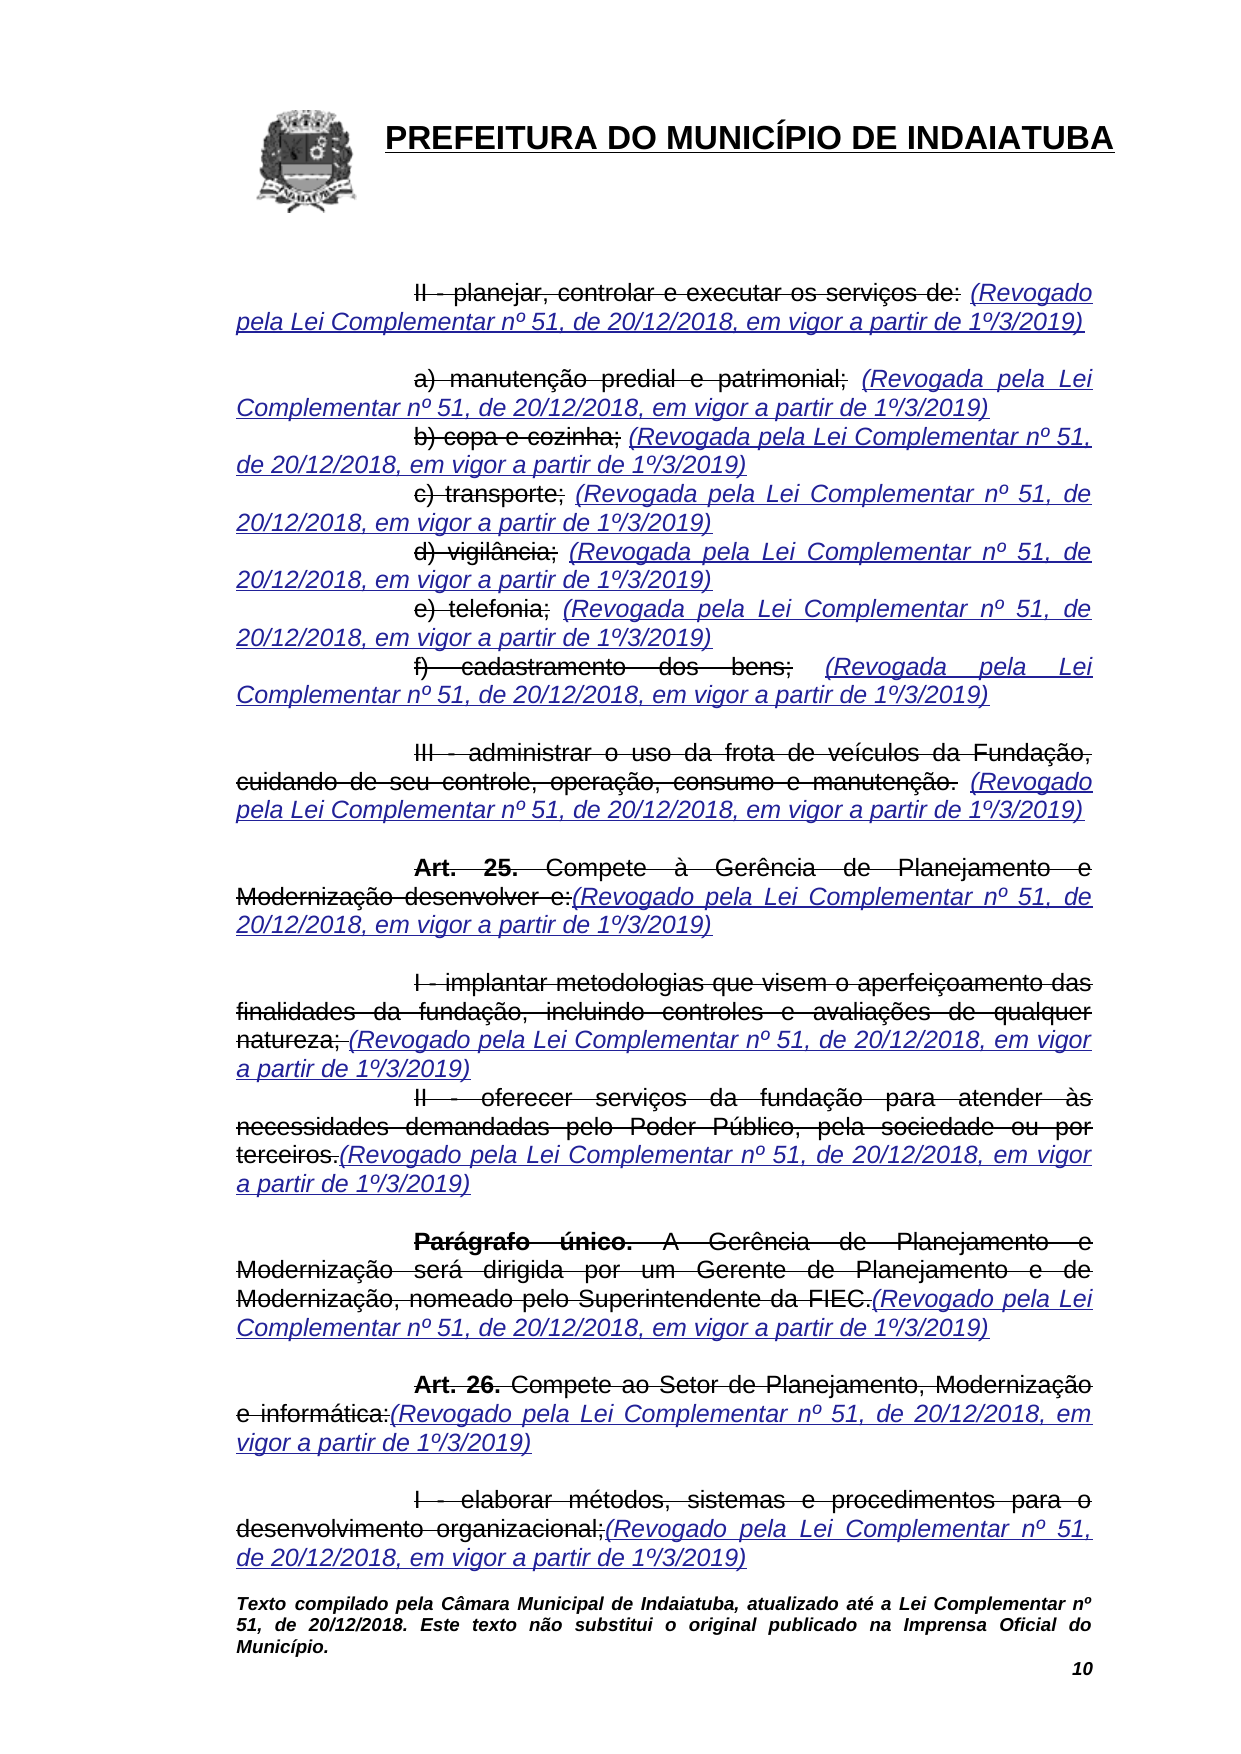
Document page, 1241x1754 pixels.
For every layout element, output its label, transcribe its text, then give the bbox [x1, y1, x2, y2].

text a) manutenção predial e patrimonial; (Revogada pela Lei Complementar nº 51, de 20/12/2018, em vigor a partir de 1º/3/2019) [236, 364, 1092, 422]
text I - implantar metodologias que visem o aperfeiçoamento das finalidades da fundação, incluindo controles e avaliações de qualquer natureza; (Revogado pela Lei Complementar nº 51, de 20/12/2018, em vigor a partir de 1º/3/2019) [236, 968, 1092, 1012]
text I - implantar metodologias que visem o aperfeiçoamento das finalidades da fundação, incluindo controles e avaliações de qualquer natureza; (Revogado pela Lei Complementar nº 51, de 20/12/2018, em vigor a partir de 1º/3/2019) [236, 1042, 1092, 1083]
text III - administrar o uso da frota de veículos da Fundação, cuidando de seu controle, operação, consumo e manutenção. (Revogado pela Lei Complementar nº 51, de 20/12/2018, em vigor a partir de 1º/3/2019) [236, 738, 1092, 824]
text II - planejar, controlar e executar os serviços de: (Revogado pela Lei Complementar nº 51, de 20/12/2018, em vigor a partir de 1º/3/2019) [236, 278, 1092, 335]
text Art. 25. Compete à Gerência de Planejamento e Modernização desenvolver e:(Revogado pela Lei Complementar nº 51, de 20/12/2018, em vigor a partir de 1º/3/2019) [236, 853, 1092, 939]
text Art. 26. Compete ao Setor de Planejamento, Modernização e informática:(Revogado pela Lei Complementar nº 51, de 20/12/2018, em vigor a partir de 1º/3/2019) [236, 1370, 1092, 1457]
text I - elaborar métodos, sistemas e procedimentos para o desenvolvimento organizacional;(Revogado pela Lei Complementar nº 51, de 20/12/2018, em vigor a partir de 1º/3/2019) [236, 1485, 1092, 1572]
text b) copa e cozinha; (Revogada pela Lei Complementar nº 51, de 20/12/2018, em vigor a partir de 1º/3/2019) [236, 422, 1092, 479]
text Parágrafo único. A Gerência de Planejamento e Modernização será dirigida por um Gerente de Planejamento e de Modernização, nomeado pelo Superintendente da FIEC.(Revogado pela Lei Complementar nº 51, de 20/12/2018, em vigor a partir de 1º/3/2019) [236, 1272, 1092, 1309]
text d) vigilância; (Revogada pela Lei Complementar nº 51, de 20/12/2018, em vigor a partir de 1º/3/2019) [236, 537, 1092, 594]
text Parágrafo único. A Gerência de Planejamento e Modernização será dirigida por um Gerente de Planejamento e de Modernização, nomeado pelo Superintendente da FIEC.(Revogado pela Lei Complementar nº 51, de 20/12/2018, em vigor a partir de 1º/3/2019) [236, 1227, 1092, 1271]
text c) transporte; (Revogada pela Lei Complementar nº 51, de 20/12/2018, em vigor a partir de 1º/3/2019) [236, 479, 1092, 537]
text Parágrafo único. A Gerência de Planejamento e Modernização será dirigida por um Gerente de Planejamento e de Modernização, nomeado pelo Superintendente da FIEC.(Revogado pela Lei Complementar nº 51, de 20/12/2018, em vigor a partir de 1º/3/2019) [236, 1301, 1092, 1342]
text I - implantar metodologias que visem o aperfeiçoamento das finalidades da fundação, incluindo controles e avaliações de qualquer natureza; (Revogado pela Lei Complementar nº 51, de 20/12/2018, em vigor a partir de 1º/3/2019) [236, 1014, 1092, 1050]
text e) telefonia; (Revogada pela Lei Complementar nº 51, de 20/12/2018, em vigor a partir de 1º/3/2019) [236, 594, 1092, 652]
text II - oferecer serviços da fundação para atender às necessidades demandadas pelo Poder Público, pela sociedade ou por terceiros.(Revogado pela Lei Complementar nº 51, de 20/12/2018, em vigor a partir de 1º/3/2019) [236, 1083, 1092, 1127]
text f) cadastramento dos bens; (Revogada pela Lei Complementar nº 51, de 20/12/2018, em vigor a partir de 1º/3/2019) [236, 652, 1092, 709]
text II - oferecer serviços da fundação para atender às necessidades demandadas pelo Poder Público, pela sociedade ou por terceiros.(Revogado pela Lei Complementar nº 51, de 20/12/2018, em vigor a partir de 1º/3/2019) [236, 1129, 1092, 1198]
